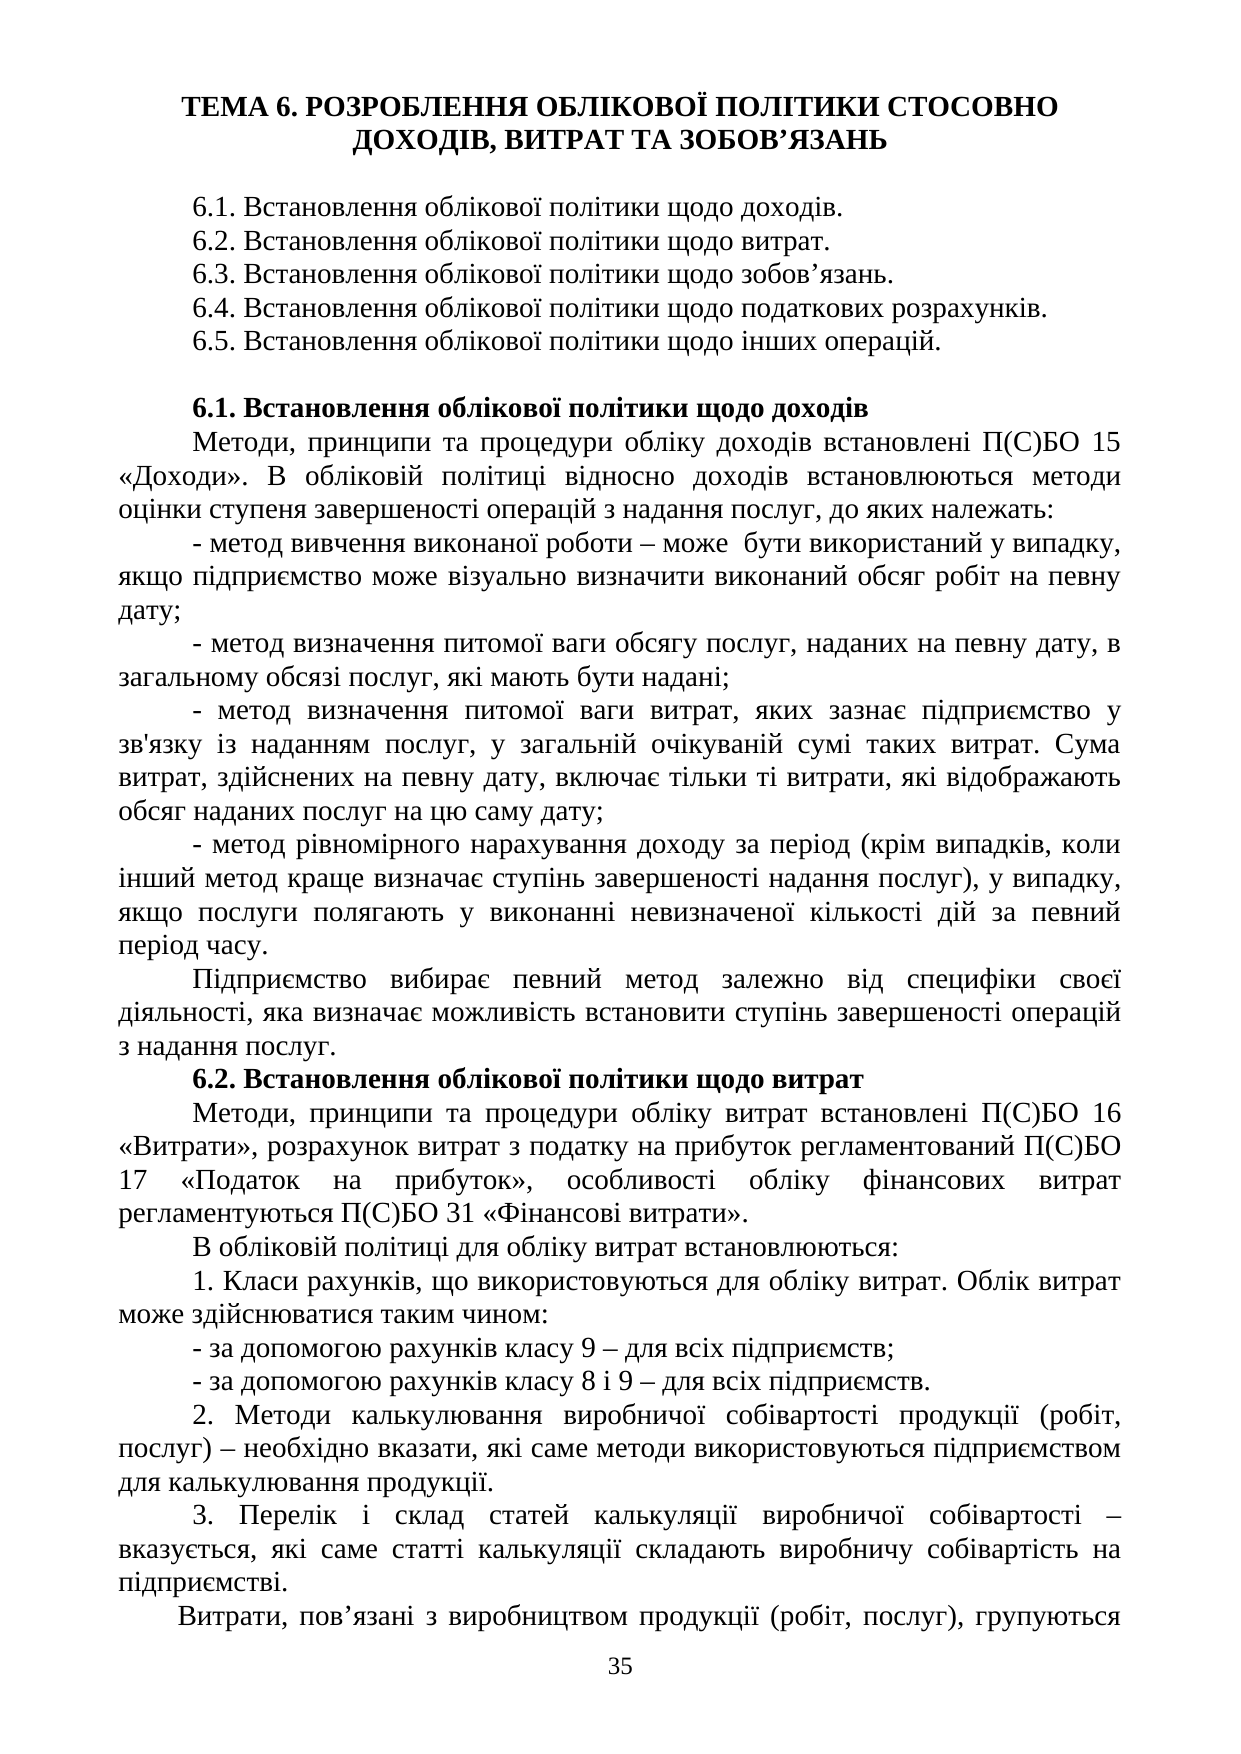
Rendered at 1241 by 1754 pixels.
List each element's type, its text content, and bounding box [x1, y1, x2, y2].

text 2. Методи калькулювання виробничої собівартості продукції (робіт, послуг) – необхідно вказати, які саме методи використовуються підприємством для калькулювання продукції. [118, 1397, 1122, 1497]
text 6.2. Встановлення облікової політики щодо витрат. [118, 223, 1122, 256]
text - метод вивчення виконаної роботи – може бути використаний у випадку, якщо підприємство може візуально визначити виконаний обсяг робіт на певну дату; [118, 525, 1122, 625]
text Підприємство вибирає певний метод залежно від специфіки своєї діяльності, яка визначає можливість встановити ступінь завершеності операцій з надання послуг. [118, 961, 1122, 1061]
text - метод визначення питомої ваги обсягу послуг, наданих на певну дату, в загальному обсязі послуг, які мають бути надані; [118, 625, 1122, 692]
text 6.4. Встановлення облікової політики щодо податкових розрахунків. [118, 290, 1122, 323]
text Витрати, пов’язані з виробництвом продукції (робіт, послуг), групуються [118, 1598, 1122, 1632]
text В обліковій політиці для обліку витрат встановлюються: [118, 1229, 1122, 1263]
text - метод визначення питомої ваги витрат, яких зазнає підприємство у зв'язку із наданням послуг, у загальній очікуваній сумі таких витрат. Сума витрат, здійснених на певну дату, включає тільки ті витрати, які відображають обсяг наданих послуг на цю саму дату; [118, 692, 1122, 827]
text ТЕМА 6. РОЗРОБЛЕННЯ ОБЛІКОВОЇ ПОЛІТИКИ СТОСОВНО ДОХОДІВ, ВИТРАТ ТА ЗОБОВ’ЯЗАНЬ [118, 89, 1122, 156]
text Методи, принципи та процедури обліку витрат встановлені П(С)БО 16 «Витрати», розрахунок витрат з податку на прибуток регламентований П(С)БО 17 «Податок на прибуток», особливості обліку фінансових витрат регламентуються П(С)БО 31 «Фінансові витрати». [118, 1095, 1122, 1229]
text 1. Класи рахунків, що використовуються для обліку витрат. Облік витрат може здійснюватися таким чином: [118, 1263, 1122, 1330]
text - за допомогою рахунків класу 8 і 9 – для всіх підприємств. [118, 1363, 1122, 1397]
text Методи, принципи та процедури обліку доходів встановлені П(С)БО 15 «Доходи». В обліковій політиці відносно доходів встановлюються методи оцінки ступеня завершеності операцій з надання послуг, до яких належать: [118, 424, 1122, 525]
text 3. Перелік і склад статей калькуляції виробничої собівартості – вказується, які саме статті калькуляції складають виробничу собівартість на підприємстві. [118, 1497, 1122, 1598]
text 6.1. Встановлення облікової політики щодо доходів [118, 391, 1122, 424]
text 6.1. Встановлення облікової політики щодо доходів. [118, 189, 1122, 223]
text - за допомогою рахунків класу 9 – для всіх підприємств; [118, 1330, 1122, 1363]
text 6.5. Встановлення облікової політики щодо інших операцій. [118, 323, 1122, 357]
text 6.3. Встановлення облікової політики щодо зобов’язань. [118, 256, 1122, 290]
text 6.2. Встановлення облікової політики щодо витрат [118, 1061, 1122, 1095]
text - метод рівномірного нарахування доходу за період (крім випадків, коли інший метод краще визначає ступінь завершеності надання послуг), у випадку, якщо послуги полягають у виконанні невизначеної кількості дій за певний період часу. [118, 827, 1122, 961]
